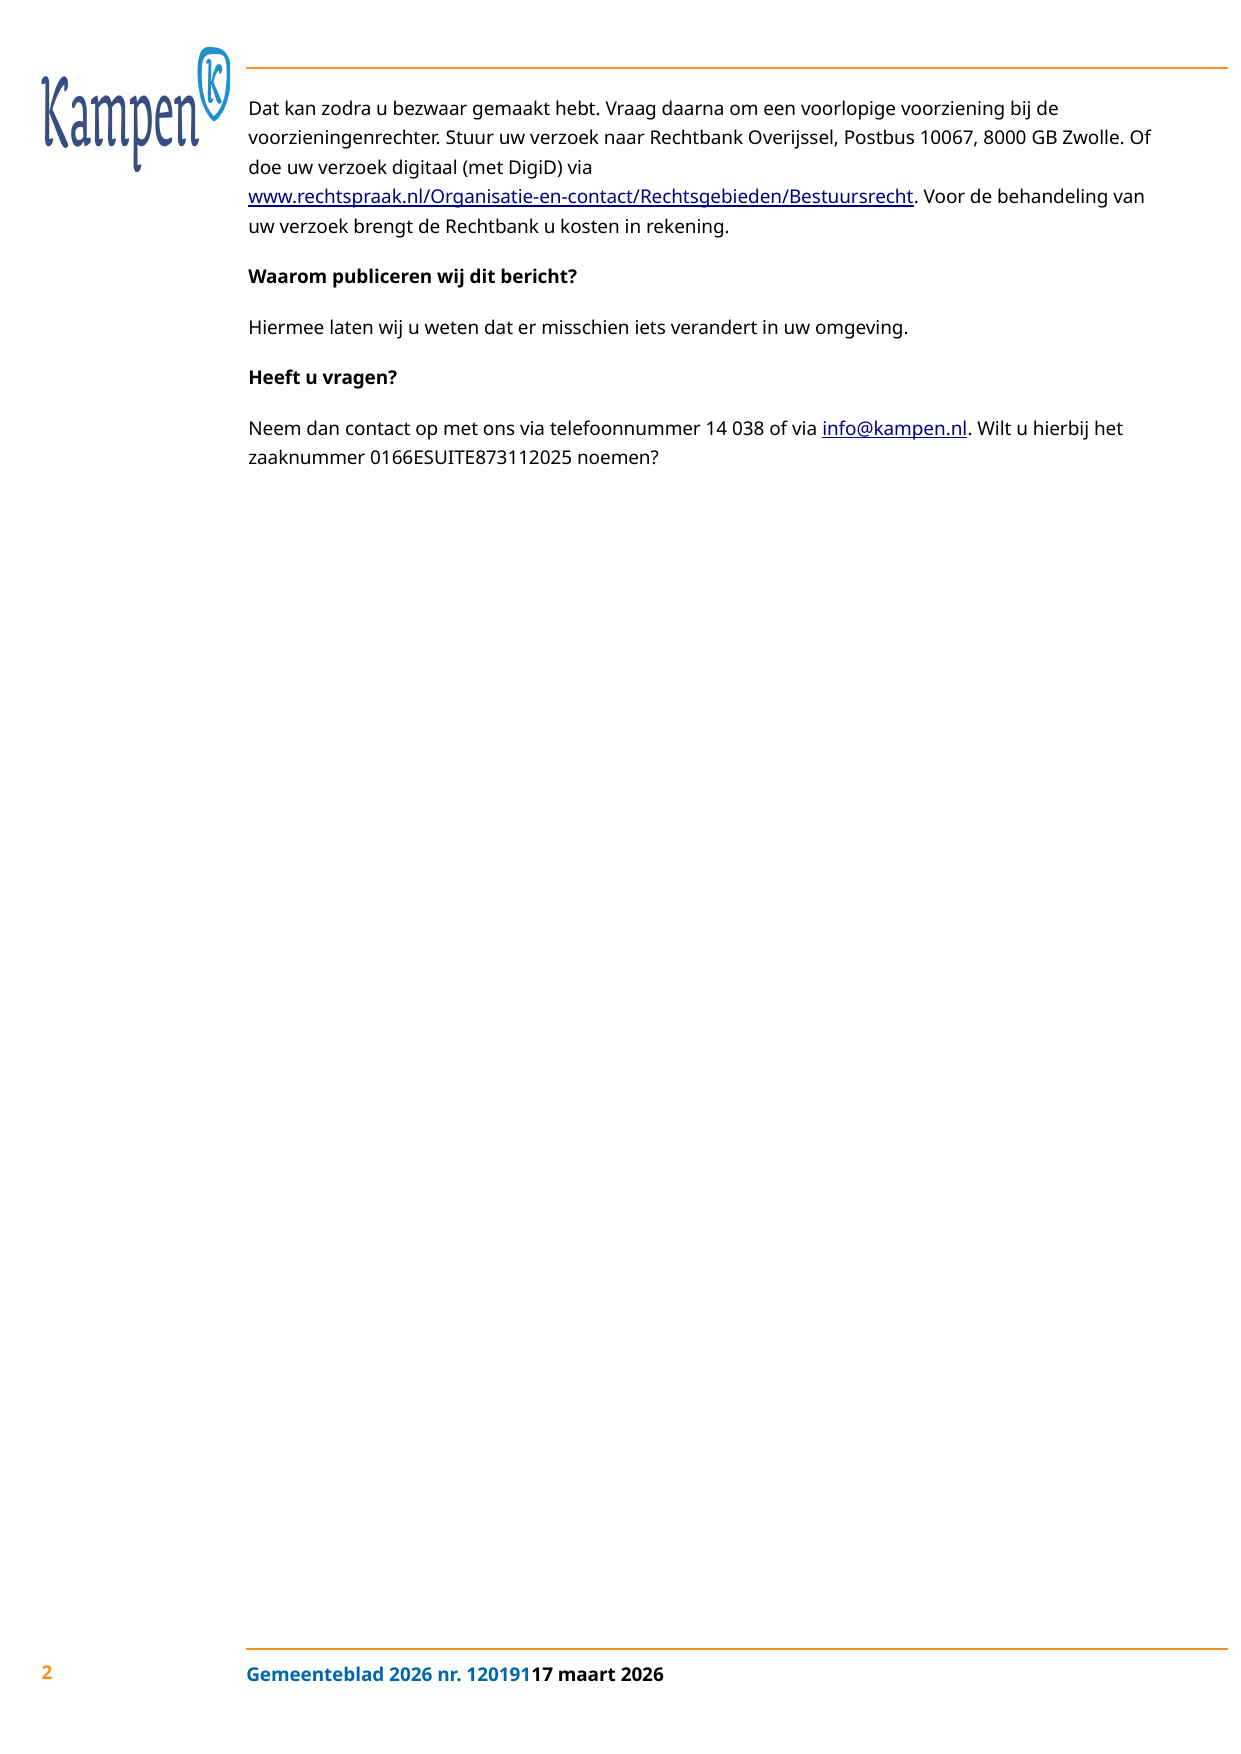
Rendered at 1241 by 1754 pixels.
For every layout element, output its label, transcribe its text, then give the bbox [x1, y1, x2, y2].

text Waarom publiceren wij dit bericht? [248, 263, 1152, 289]
text Dat kan zodra u bezwaar gemaakt hebt. Vraag daarna om een voorlopige voorziening bij de voorzieningenrechter. Stuur uw verzoek naar Rechtbank Overijssel, Postbus 10067, 8000 GB Zwolle. Of doe uw verzoek digitaal (met DigiD) via www.rechtspraak.nl/Organisatie-en-contact/Rechtsgebieden/Bestuursrecht. Voor de behandeling van uw verzoek brengt de Rechtbank u kosten in rekening. [248, 95, 1152, 239]
text Heeft u vragen? [248, 364, 1152, 390]
picture [41, 47, 231, 172]
text Neem dan contact op met ons via telefoonnummer 14 038 of via info@kampen.nl. Wilt u hierbij het zaaknummer 0166ESUITE873112025 noemen? [248, 415, 1152, 470]
text Hiermee laten wij u weten dat er misschien iets verandert in uw omgeving. [248, 314, 1152, 340]
